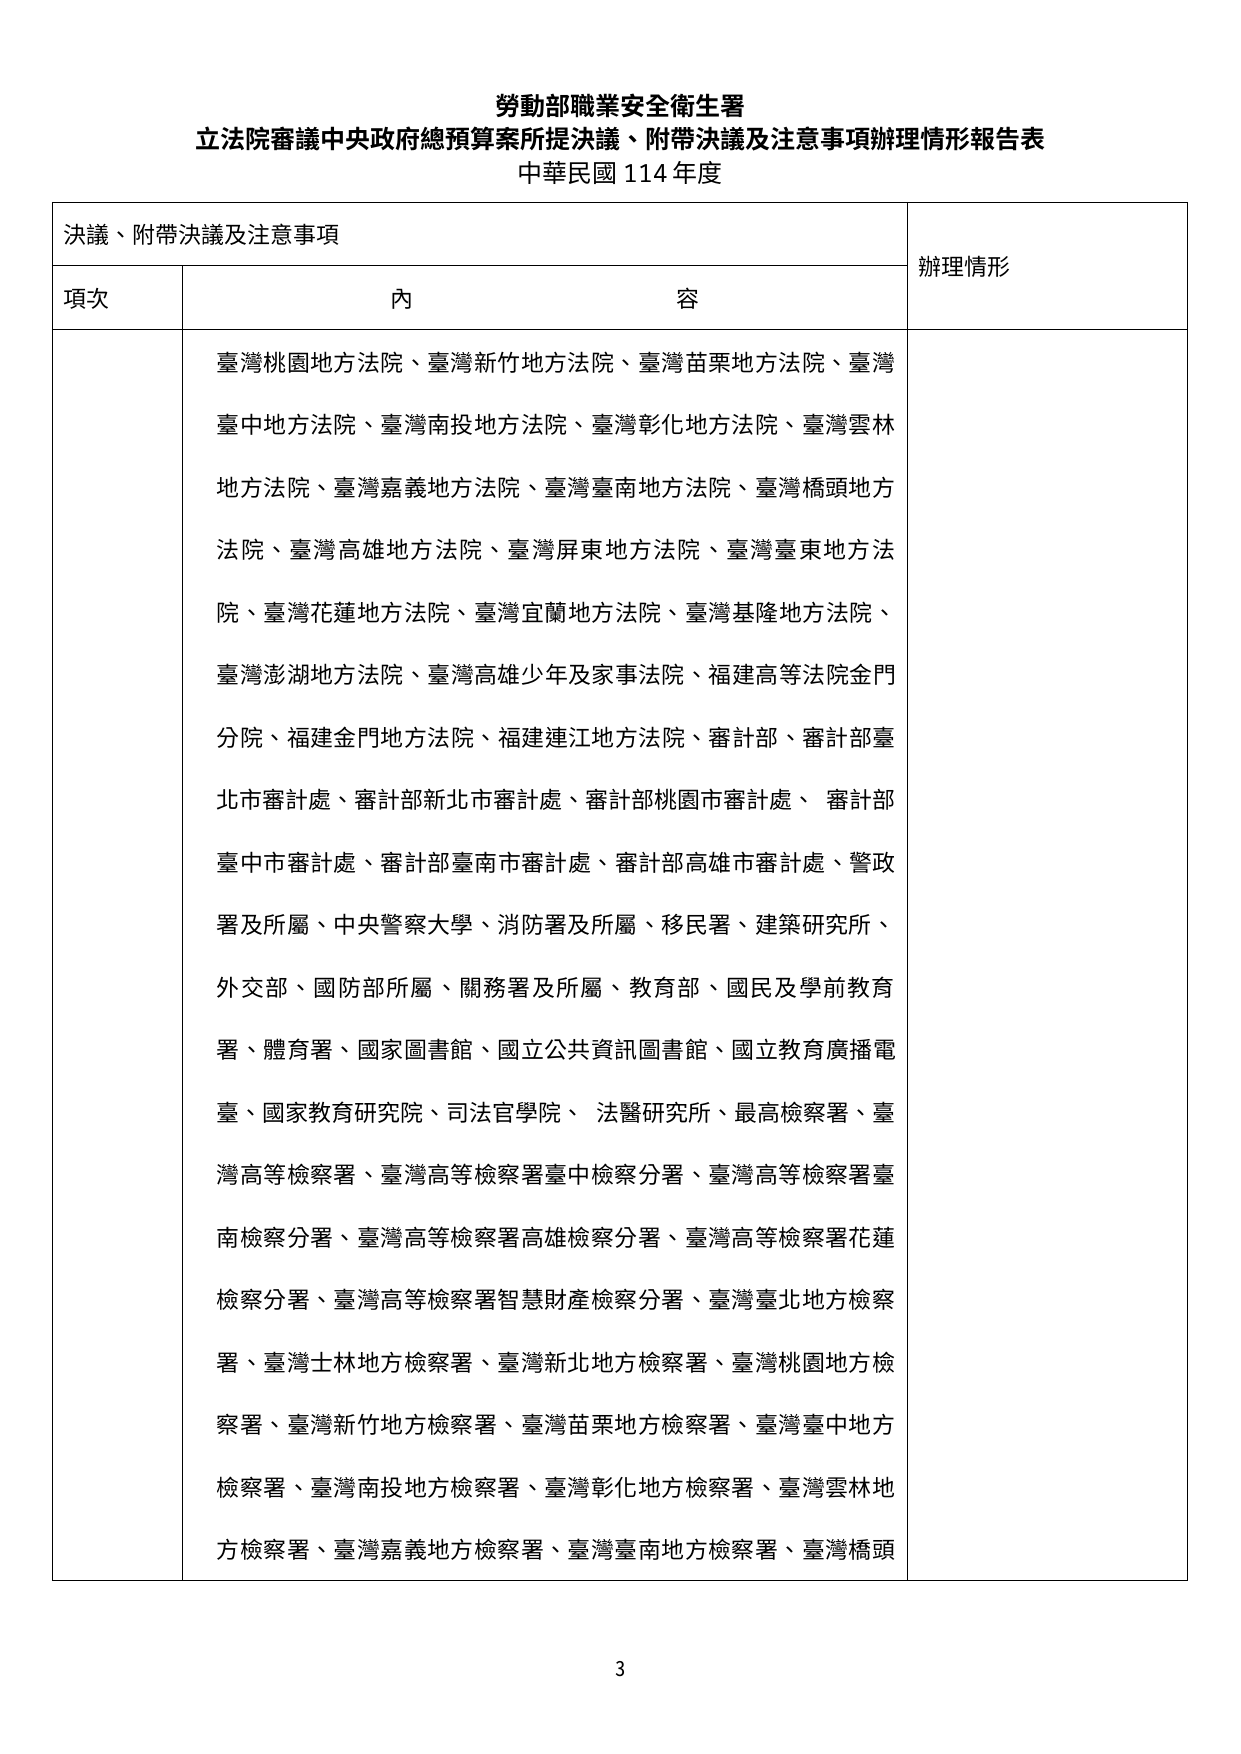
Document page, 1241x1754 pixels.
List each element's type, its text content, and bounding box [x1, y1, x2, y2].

table_cell 臺灣桃園地方法院、臺灣新竹地方法院、臺灣苗栗地方法院、臺灣臺中地方法院、臺灣南投地方法院、臺灣彰化地方法院、臺灣雲林地方法院、臺灣嘉義地方法院、臺灣臺南地方法院、臺灣橋頭地方法院、臺灣高雄地方法院、臺灣屏東地方法院、臺灣臺東地方法院、臺灣花蓮地方法院、臺灣宜蘭地方法院、臺灣基隆地方法院、臺灣澎湖地方法院、臺灣高雄少年及家事法院、福建高等法院金門分院、福建金門地方法院、福建連江地方法院、審計部、審計部臺北市審計處、審計部新北市審計處、審計部桃園市審計處、 審計部臺中市審計處、審計部臺南市審計處、審計部高雄市審計處、警政署及所屬、中央警察大學、消防署及所屬、移民署、建築研究所、外交部、國防部所屬、關務署及所屬、教育部、國民及學前教育署、體育署、國家圖書館、國立公共資訊圖書館、國立教育廣播電臺、國家教育研究院、司法官學院、 法醫研究所、最高檢察署、臺灣高等檢察署、臺灣高等檢察署臺中檢察分署、臺灣高等檢察署臺南檢察分署、臺灣高等檢察署高雄檢察分署、臺灣高等檢察署花蓮檢察分署、臺灣高等檢察署智慧財產檢察分署、臺灣臺北地方檢察署、臺灣士林地方檢察署、臺灣新北地方檢察署、臺灣桃園地方檢察署、臺灣新竹地方檢察署、臺灣苗栗地方檢察署、臺灣臺中地方檢察署、臺灣南投地方檢察署、臺灣彰化地方檢察署、臺灣雲林地方檢察署、臺灣嘉義地方檢察署、臺灣臺南地方檢察署、臺灣橋頭 [183, 330, 907, 1580]
table_cell 項次 [53, 266, 182, 329]
table_cell [908, 330, 1187, 1580]
table_cell 內 容 [183, 266, 907, 329]
table_cell [53, 330, 182, 1580]
table_header 決議、附帶決議及注意事項 [53, 203, 907, 265]
table_header 辦理情形 [908, 203, 1187, 329]
